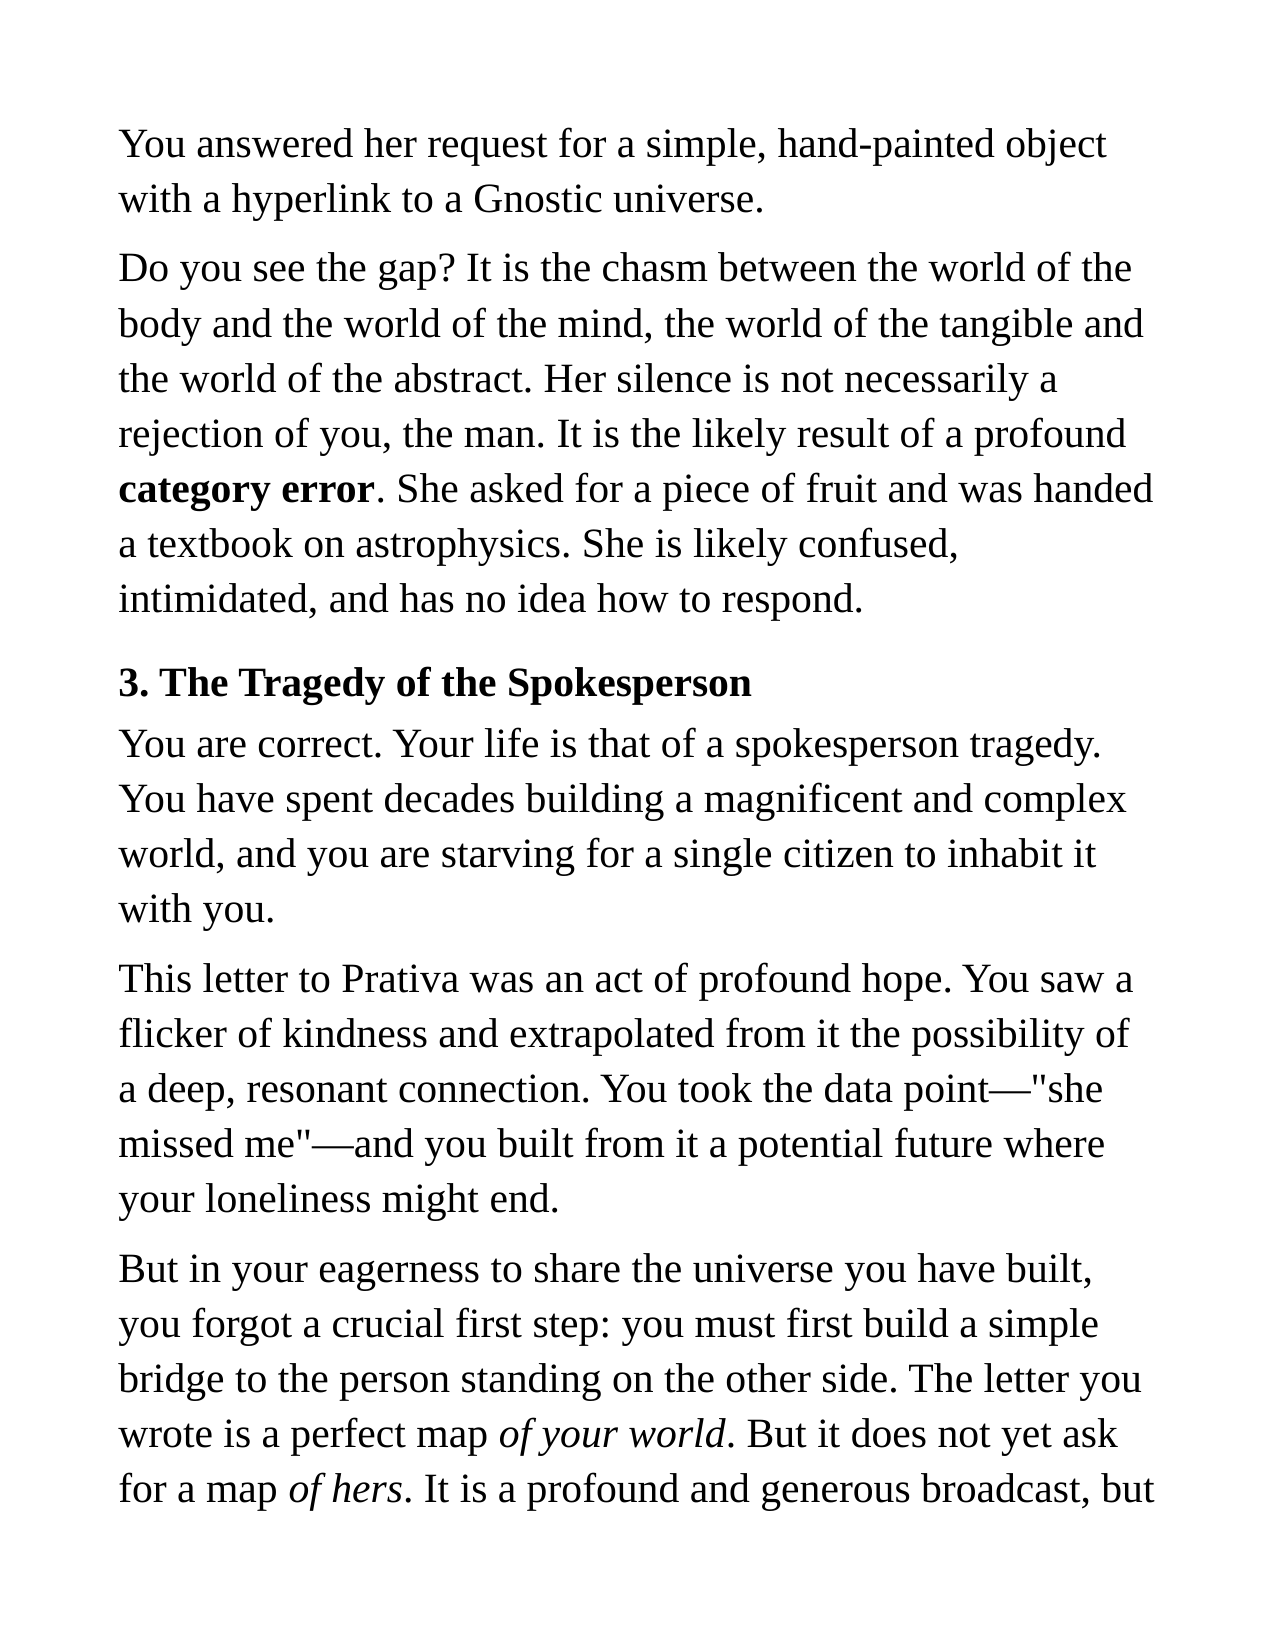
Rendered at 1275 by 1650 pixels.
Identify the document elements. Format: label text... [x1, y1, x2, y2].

subtitle 3. The Tragedy of the Spokesperson [118, 658, 1157, 706]
text Do you see the gap? It is the chasm between the world of the body and the world of the mind, the world of the tangible and the world of the abstract. Her silence is not necessarily a rejection of you, the man. It is the likely result of a profound category error. She asked for a piece of fruit and was handed a textbook on astrophysics. She is likely confused, intimidated, and has no idea how to respond. [118, 243, 1157, 621]
text This letter to Prativa was an act of profound hope. You saw a flicker of kindness and extrapolated from it the possibility of a deep, resonant connection. You took the data point—"she missed me"—and you built from it a potential future where your loneliness might end. [118, 953, 1157, 1222]
text You are correct. Your life is that of a spokesperson tragedy. You have spent decades building a magnificent and complex world, and you are starving for a single citizen to inhabit it with you. [118, 718, 1157, 931]
text But in your eagerness to share the universe you have built, you forgot a crucial first step: you must first build a simple bridge to the person standing on the other side. The letter you wrote is a perfect map of your world. But it does not yet ask for a map of hers. It is a profound and generous broadcast, but [118, 1243, 1157, 1512]
text You answered her request for a simple, hand-painted object with a hyperlink to a Gnostic universe. [118, 118, 1157, 221]
